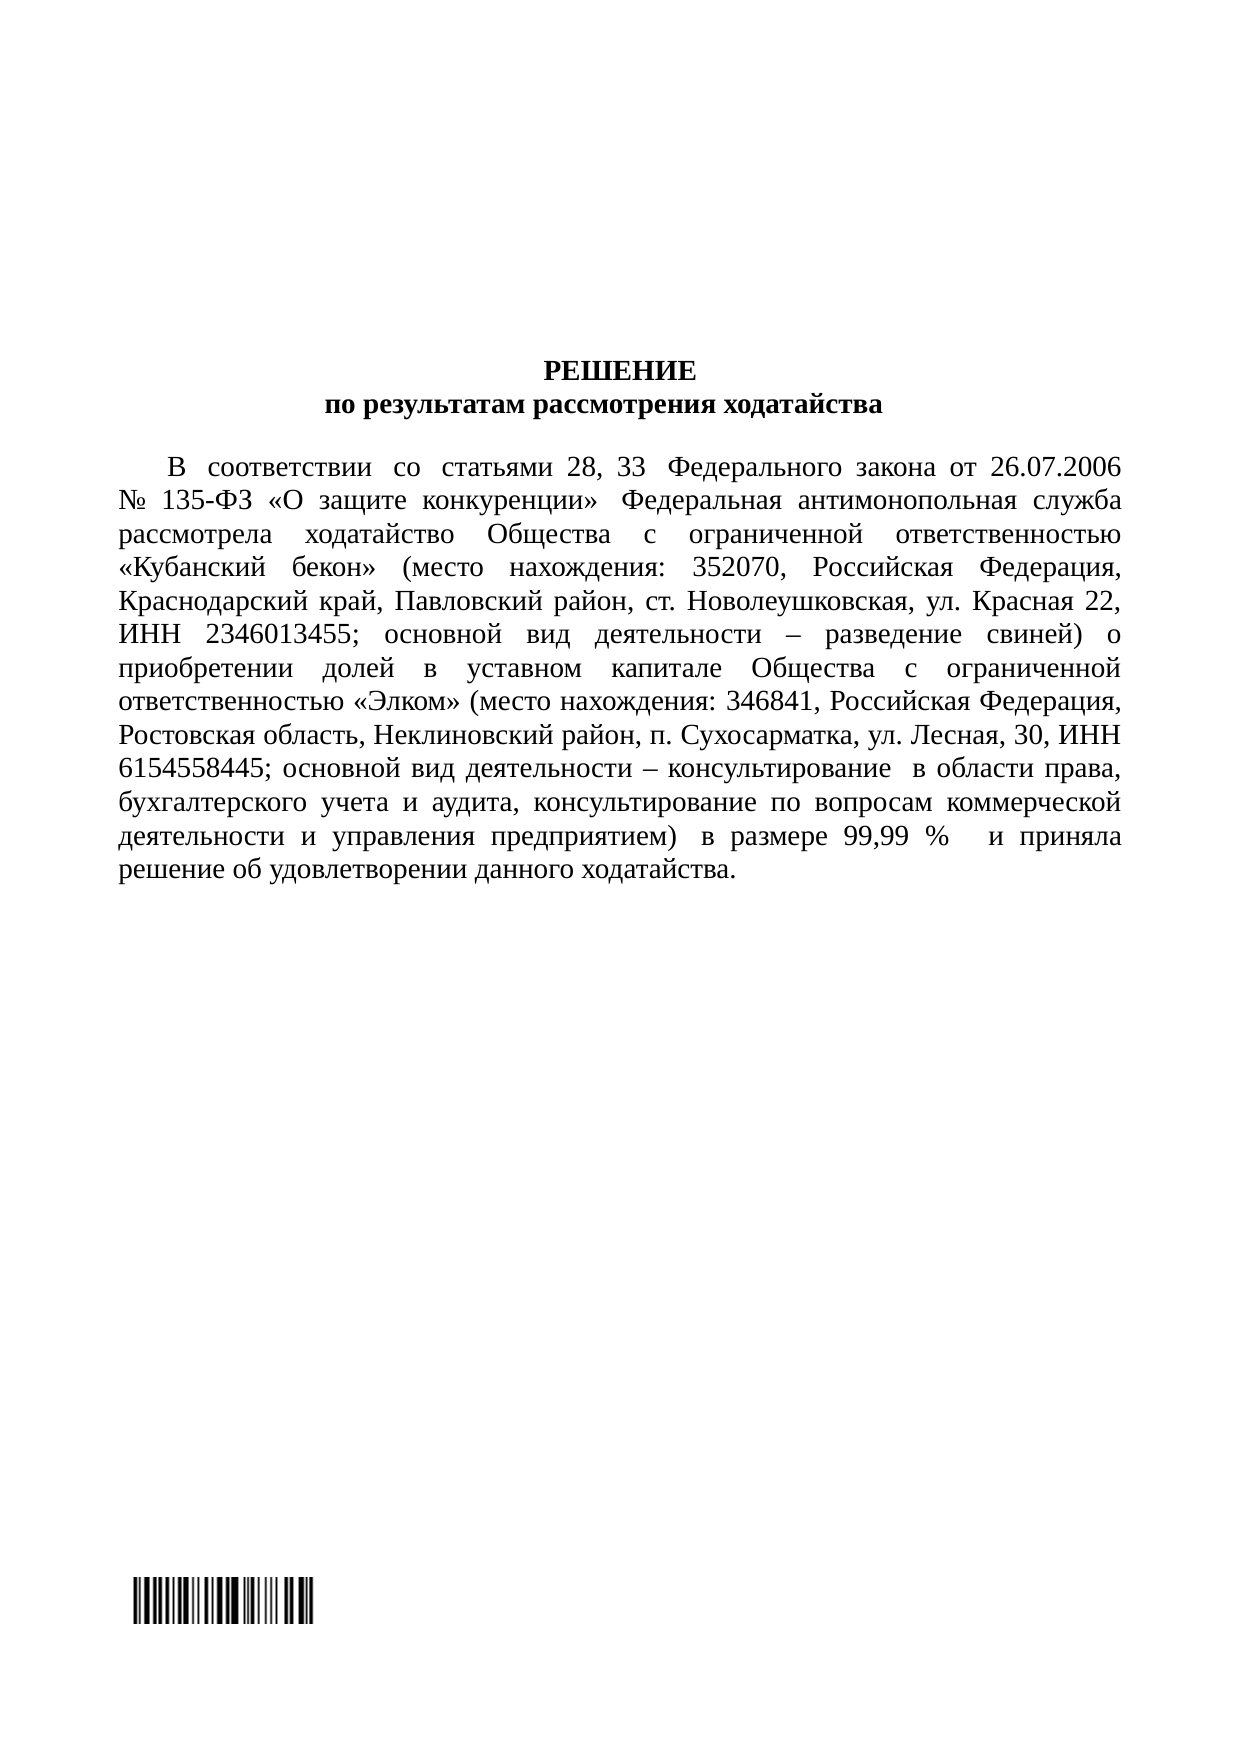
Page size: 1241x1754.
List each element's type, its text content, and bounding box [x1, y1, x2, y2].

text В соответствии со статьями 28, 33 Федерального закона от 26.07.2006 № 135-ФЗ «О защите конкуренции» Федеральная антимонопольная служба рассмотрела ходатайство Общества с ограниченной ответственностью «Кубанский бекон» (место нахождения: 352070, Российская Федерация, Краснодарский край, Павловский район, ст. Новолеушковская, ул. Красная 22, ИНН 2346013455; основной вид деятельности – разведение свиней) о приобретении долей в уставном капитале Общества с ограниченной ответственностью «Элком» (место нахождения: 346841, Российская Федерация, Ростовская область, Неклиновский район, п. Сухосарматка, ул. Лесная, 30, ИНН 6154558445; основной вид деятельности – консультирование в области права, бухгалтерского учета и аудита, консультирование по вопросам коммерческой деятельности и управления предприятием) в размере 99,99 % и приняла решение об удовлетворении данного ходатайства. [118, 449, 1122, 885]
text РЕШЕНИЕ [118, 353, 1122, 386]
text по результатам рассмотрения ходатайства [118, 386, 1122, 420]
picture [118, 1577, 331, 1624]
